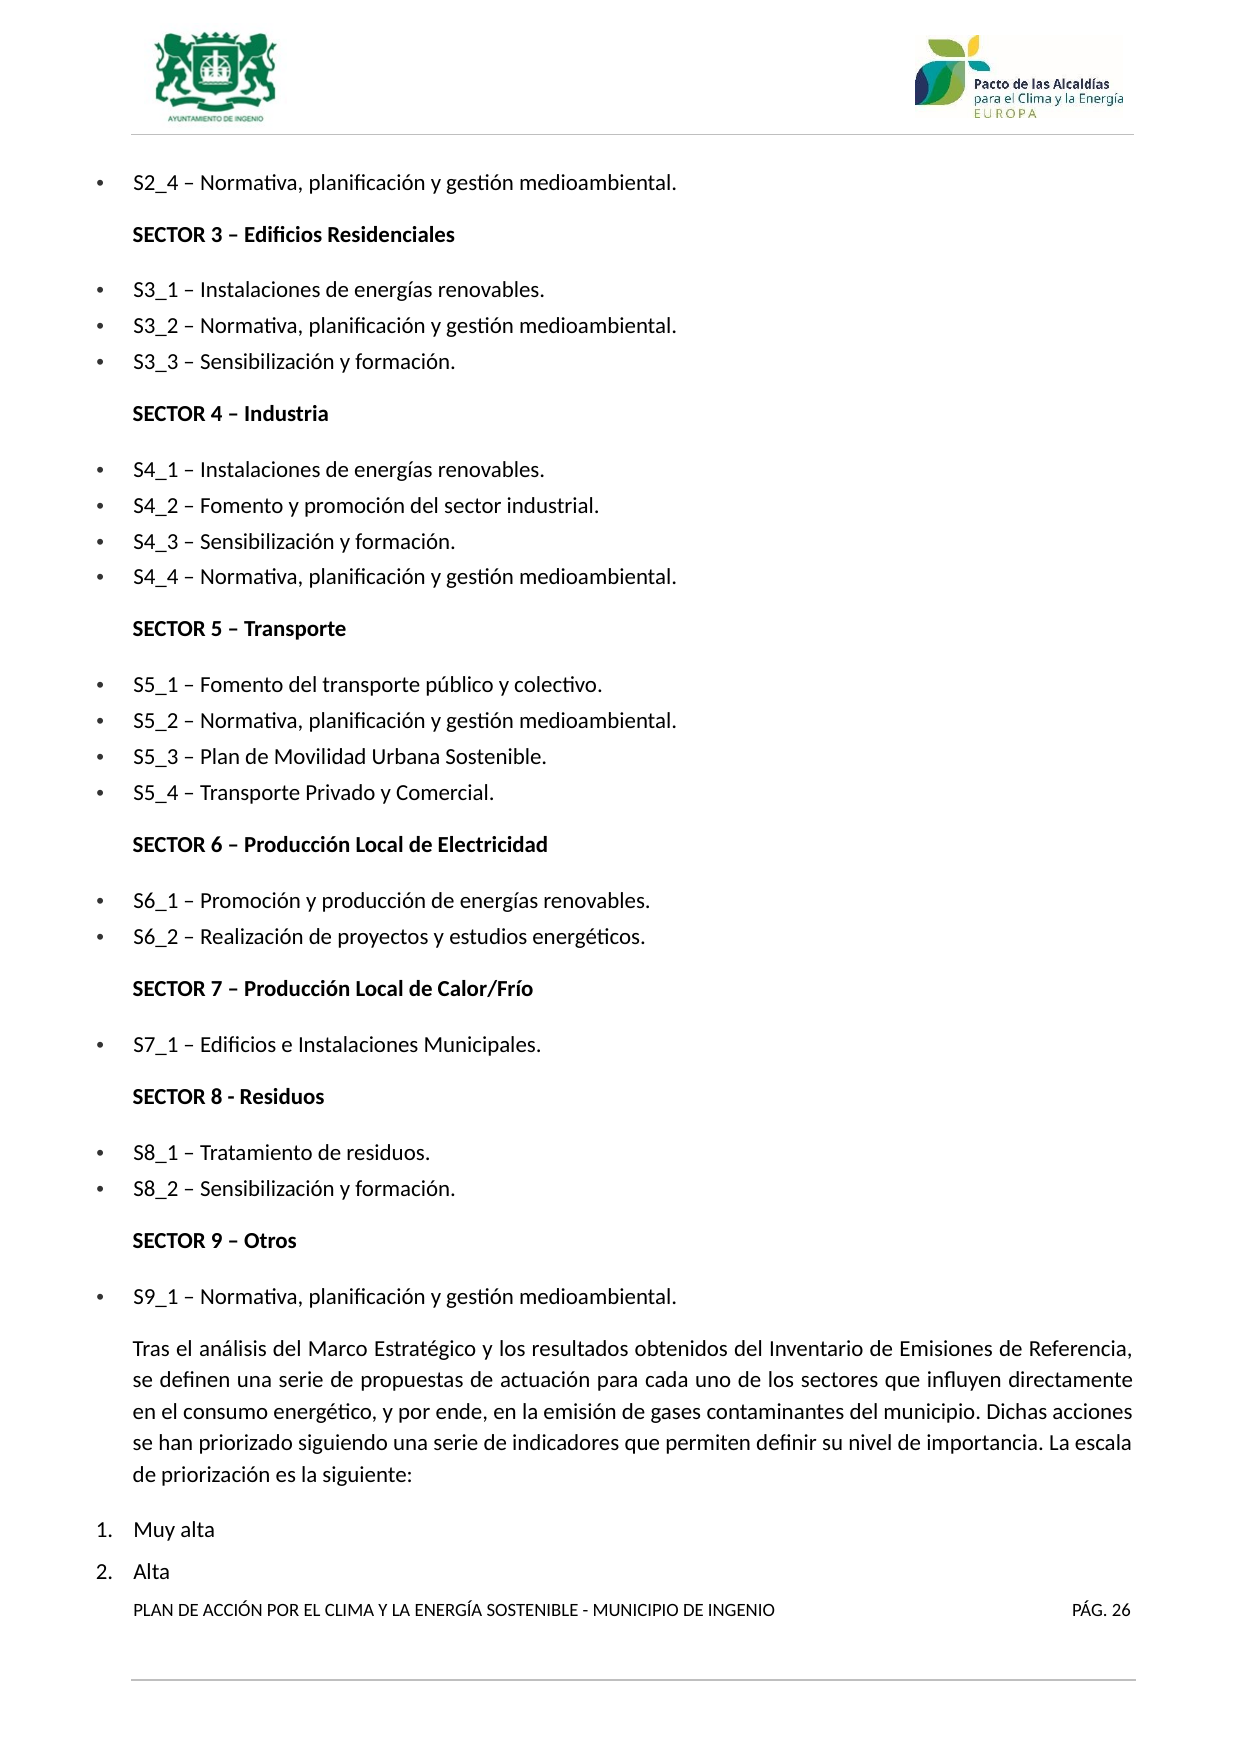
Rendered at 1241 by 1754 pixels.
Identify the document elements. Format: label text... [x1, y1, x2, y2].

list S8_1 – Tratamiento de residuos. [96, 1138, 1135, 1166]
list S8_2 – Sensibilización y formación. [96, 1174, 1135, 1202]
text SECTOR 6 – Producción Local de Electricidad [132, 830, 1135, 858]
list S6_1 – Promoción y producción de energías renovables. [96, 886, 1135, 914]
text SECTOR 9 – Otros [132, 1226, 1135, 1254]
list S2_4 – Normativa, planificación y gestión medioambiental. [96, 168, 1135, 196]
list S5_4 – Transporte Privado y Comercial. [96, 778, 1135, 806]
list S3_3 – Sensibilización y formación. [96, 347, 1135, 375]
list S7_1 – Edificios e Instalaciones Municipales. [96, 1030, 1135, 1058]
text SECTOR 4 – Industria [132, 399, 1135, 427]
list Muy alta [96, 1516, 1135, 1544]
list S3_2 – Normativa, planificación y gestión medioambiental. [96, 311, 1135, 339]
list S4_1 – Instalaciones de energías renovables. [96, 455, 1135, 483]
list Alta [96, 1557, 1135, 1585]
list S3_1 – Instalaciones de energías renovables. [96, 276, 1135, 304]
list S6_2 – Realización de proyectos y estudios energéticos. [96, 922, 1135, 950]
list S9_1 – Normativa, planificación y gestión medioambiental. [96, 1282, 1135, 1310]
list S4_3 – Sensibilización y formación. [96, 527, 1135, 555]
text SECTOR 7 – Producción Local de Calor/Frío [132, 974, 1135, 1002]
text SECTOR 8 - Residuos [132, 1082, 1135, 1110]
text SECTOR 5 – Transporte [132, 614, 1135, 643]
text Tras el análisis del Marco Estratégico y los resultados obtenidos del Inventario de Emisiones de Referencia, se definen una serie de propuestas de actuación para cada uno de los sectores que influyen directamente en el consumo energético, y por ende, en la emisión de gases contaminantes del municipio. Dichas acciones se han priorizado siguiendo una serie de indicadores que permiten definir su nivel de importancia. La escala de priorización es la siguiente: [132, 1334, 1135, 1488]
list S5_2 – Normativa, planificación y gestión medioambiental. [96, 706, 1135, 734]
text SECTOR 3 – Edificios Residenciales [132, 220, 1135, 248]
list S4_2 – Fomento y promoción del sector industrial. [96, 491, 1135, 519]
list S5_3 – Plan de Movilidad Urbana Sostenible. [96, 742, 1135, 770]
list S4_4 – Normativa, planificación y gestión medioambiental. [96, 562, 1135, 590]
list S5_1 – Fomento del transporte público y colectivo. [96, 670, 1135, 698]
